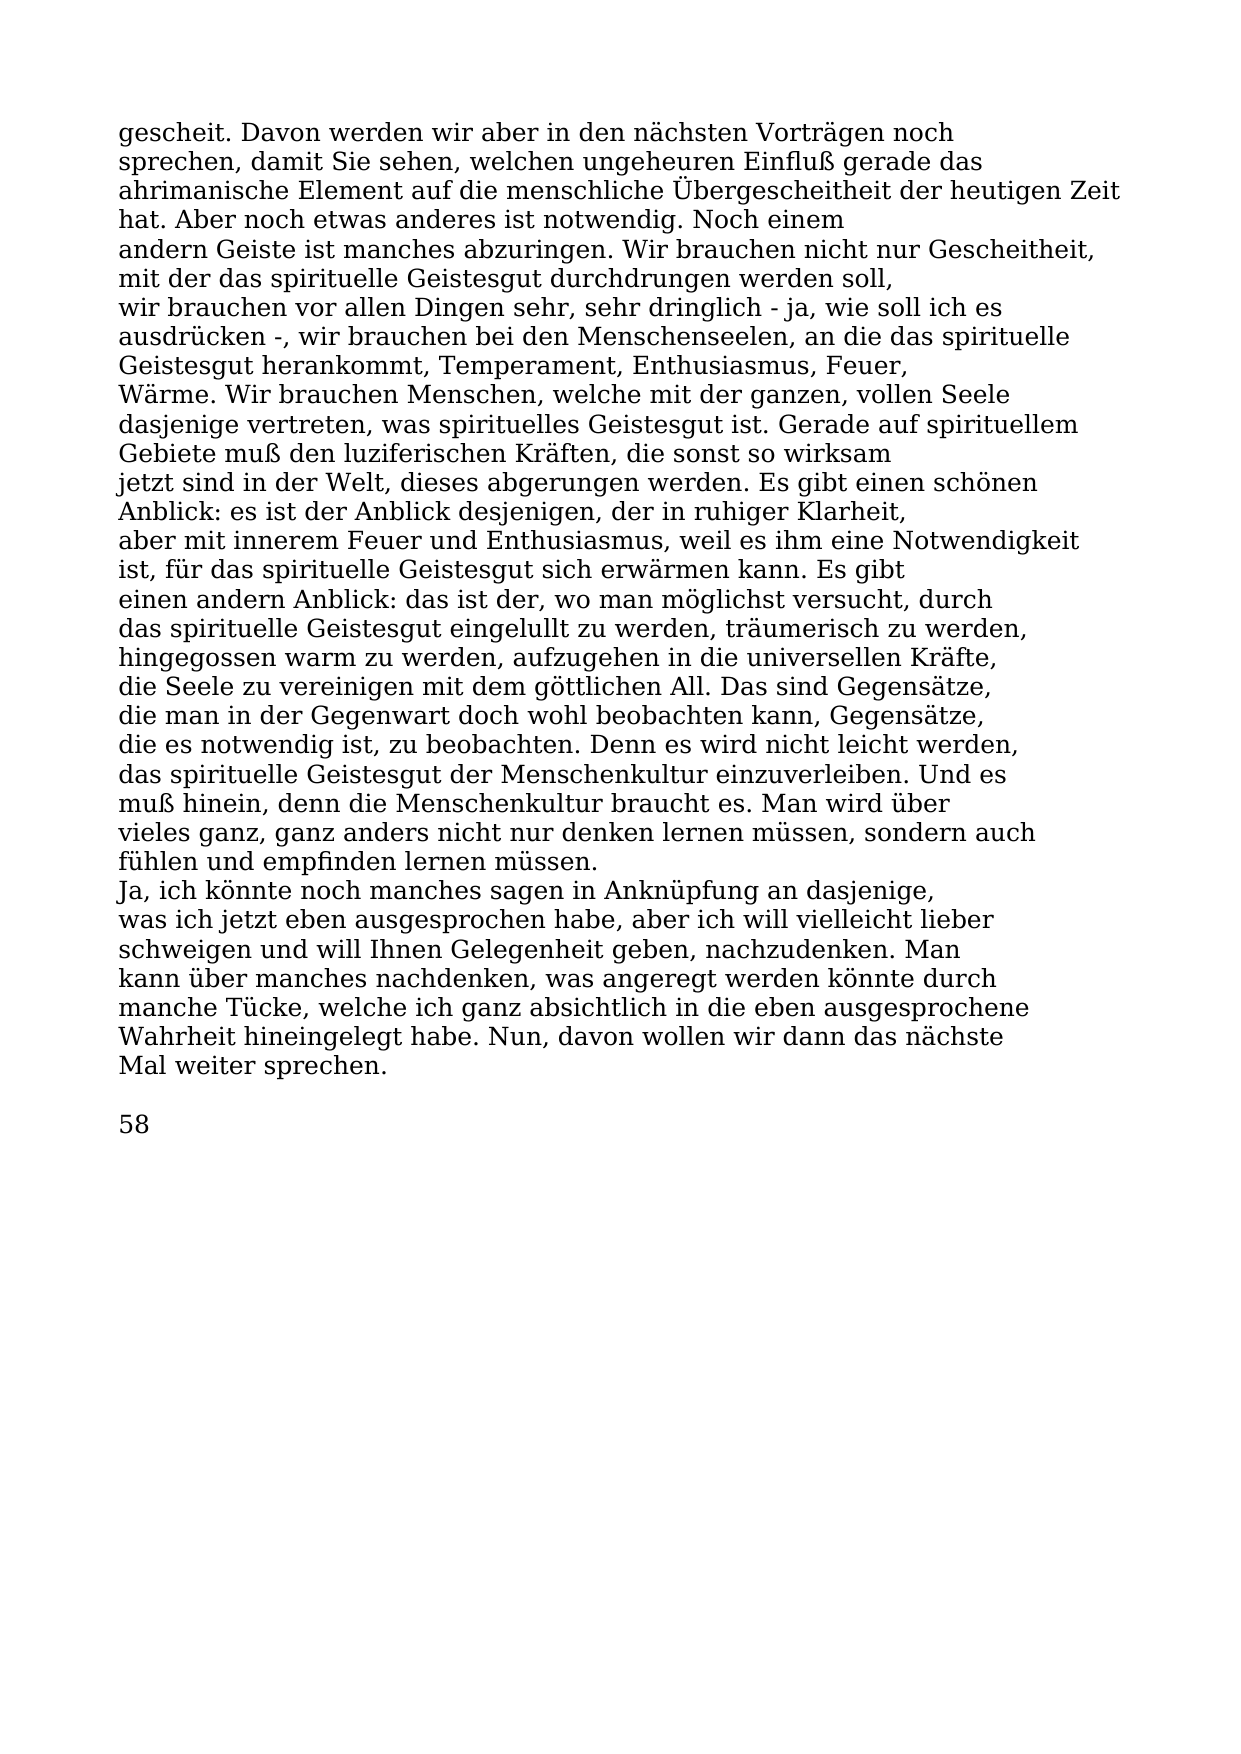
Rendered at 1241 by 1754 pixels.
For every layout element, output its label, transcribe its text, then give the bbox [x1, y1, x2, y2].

text ahrimanische Element auf die menschliche Übergescheitheit der heutigen Zeit hat. Aber noch etwas anderes ist notwendig. Noch einem [118, 176, 1122, 235]
text die es notwendig ist, zu beobachten. Denn es wird nicht leicht werden, [118, 731, 1122, 760]
text einen andern Anblick: das ist der, wo man möglichst versucht, durch [118, 585, 1122, 614]
text 58 [118, 1110, 1122, 1139]
text kann über manches nachdenken, was angeregt werden könnte durch [118, 964, 1122, 993]
text manche Tücke, welche ich ganz absichtlich in die eben ausgesprochene [118, 993, 1122, 1022]
text das spirituelle Geistesgut eingelullt zu werden, träumerisch zu werden, [118, 614, 1122, 643]
text die Seele zu vereinigen mit dem göttlichen All. Das sind Gegensätze, [118, 672, 1122, 701]
text vieles ganz, ganz anders nicht nur denken lernen müssen, sondern auch [118, 818, 1122, 847]
text gescheit. Davon werden wir aber in den nächsten Vorträgen noch [118, 118, 1122, 147]
text jetzt sind in der Welt, dieses abgerungen werden. Es gibt einen schönen Anblick: es ist der Anblick desjenigen, der in ruhiger Klarheit, [118, 468, 1122, 526]
text fühlen und empfinden lernen müssen. [118, 847, 1122, 876]
text die man in der Gegenwart doch wohl beobachten kann, Gegensätze, [118, 701, 1122, 731]
text sprechen, damit Sie sehen, welchen ungeheuren Einfluß gerade das [118, 147, 1122, 176]
text das spirituelle Geistesgut der Menschenkultur einzuverleiben. Und es [118, 760, 1122, 789]
text aber mit innerem Feuer und Enthusiasmus, weil es ihm eine Notwendigkeit ist, für das spirituelle Geistesgut sich erwärmen kann. Es gibt [118, 526, 1122, 585]
text schweigen und will Ihnen Gelegenheit geben, nachzudenken. Man [118, 935, 1122, 964]
text hingegossen warm zu werden, aufzugehen in die universellen Kräfte, [118, 643, 1122, 672]
text ausdrücken -, wir brauchen bei den Menschenseelen, an die das spirituelle Geistesgut herankommt, Temperament, Enthusiasmus, Feuer, [118, 322, 1122, 381]
text was ich jetzt eben ausgesprochen habe, aber ich will vielleicht lieber [118, 906, 1122, 935]
text dasjenige vertreten, was spirituelles Geistesgut ist. Gerade auf spirituellem Gebiete muß den luziferischen Kräften, die sonst so wirksam [118, 410, 1122, 468]
text muß hinein, denn die Menschenkultur braucht es. Man wird über [118, 789, 1122, 818]
text wir brauchen vor allen Dingen sehr, sehr dringlich - ja, wie soll ich es [118, 293, 1122, 322]
text Ja, ich könnte noch manches sagen in Anknüpfung an dasjenige, [118, 876, 1122, 906]
text Mal weiter sprechen. [118, 1051, 1122, 1081]
text Wahrheit hineingelegt habe. Nun, davon wollen wir dann das nächste [118, 1022, 1122, 1051]
text andern Geiste ist manches abzuringen. Wir brauchen nicht nur Gescheitheit, mit der das spirituelle Geistesgut durchdrungen werden soll, [118, 235, 1122, 293]
text Wärme. Wir brauchen Menschen, welche mit der ganzen, vollen Seele [118, 381, 1122, 410]
